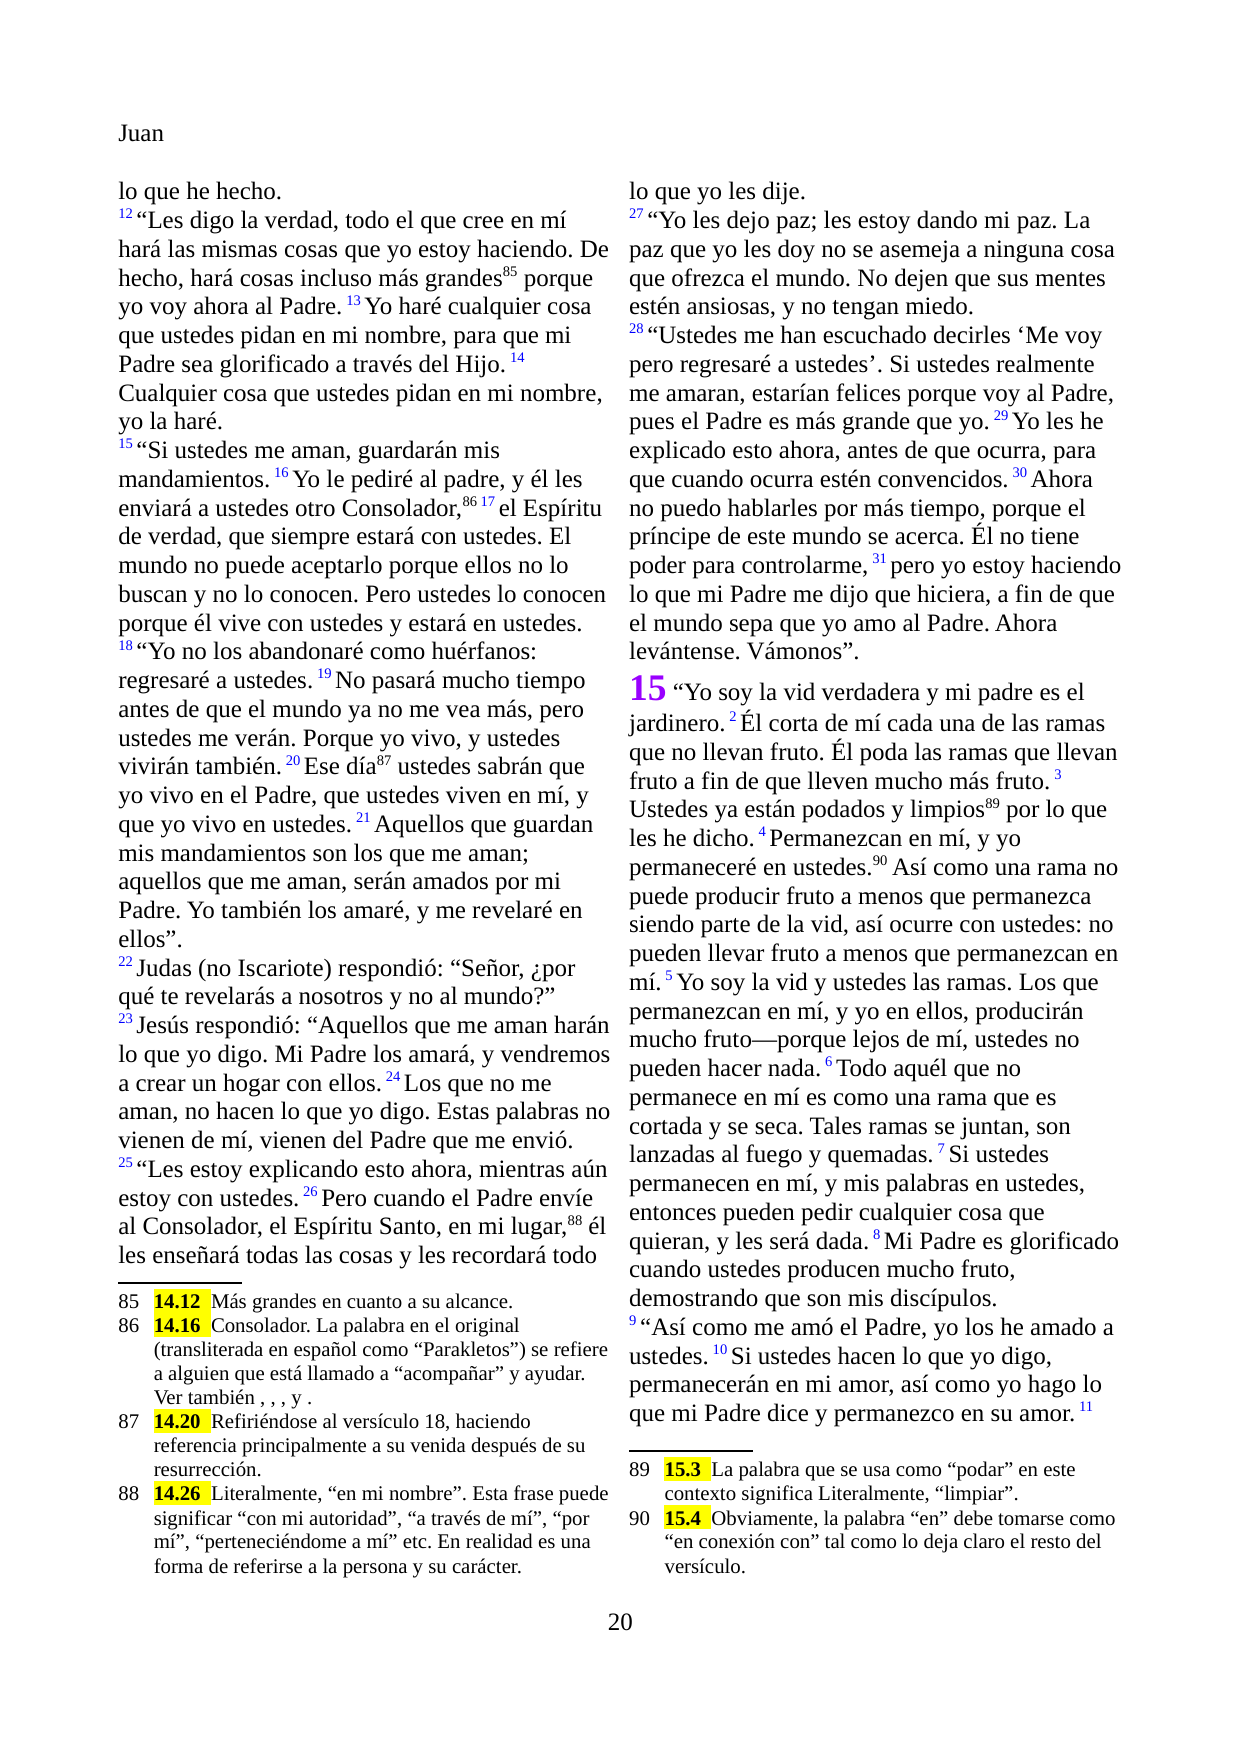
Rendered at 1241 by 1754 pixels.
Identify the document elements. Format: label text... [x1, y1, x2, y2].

text 14.16 Consolador. La palabra en el original (transliterada en español como “Parakletos”) se refiere a alguien que está llamado a “acompañar” y ayudar. Ver también , , , y . [118, 1313, 611, 1409]
text 27 “Yo les dejo paz; les estoy dando mi paz. La paz que yo les doy no se asemeja a ninguna cosa que ofrezca el mundo. No dejen que sus mentes estén ansiosas, y no tengan miedo. [629, 205, 1122, 320]
text 15.3 La palabra que se usa como “podar” en este contexto significa Literalmente, “limpiar”. [629, 1457, 1122, 1505]
text lo que he hecho. [118, 176, 611, 205]
text 12 “Les digo la verdad, todo el que cree en mí hará las mismas cosas que yo estoy haciendo. De hecho, hará cosas incluso más grandes porque yo voy ahora al Padre. 13 Yo haré cualquier cosa que ustedes pidan en mi nombre, para que mi Padre sea glorificado a través del Hijo. 14 Cualquier cosa que ustedes pidan en mi nombre, yo la haré. [118, 205, 611, 435]
text 28 “Ustedes me han escuchado decirles ‘Me voy pero regresaré a ustedes’. Si ustedes realmente me amaran, estarían felices porque voy al Padre, pues el Padre es más grande que yo. 29 Yo les he explicado esto ahora, antes de que ocurra, para que cuando ocurra estén convencidos. 30 Ahora no puedo hablarles por más tiempo, porque el príncipe de este mundo se acerca. Él no tiene poder para controlarme, 31 pero yo estoy haciendo lo que mi Padre me dijo que hiciera, a fin de que el mundo sepa que yo amo al Padre. Ahora levántense. Vámonos”. [629, 320, 1122, 665]
text lo que yo les dije. [629, 176, 1122, 205]
text 22 Judas (no Iscariote) respondió: “Señor, ¿por qué te revelarás a nosotros y no al mundo?” [118, 953, 611, 1010]
text 25 “Les estoy explicando esto ahora, mientras aún estoy con ustedes. 26 Pero cuando el Padre envíe al Consolador, el Espíritu Santo, en mi lugar, él les enseñará todas las cosas y les recordará todo [118, 1154, 611, 1269]
text 14.26 Literalmente, “en mi nombre”. Esta frase puede significar “con mi autoridad”, “a través de mí”, “por mí”, “perteneciéndome a mí” etc. En realidad es una forma de referirse a la persona y su carácter. [118, 1481, 611, 1578]
text 14.12 Más grandes en cuanto a su alcance. [211, 1289, 611, 1313]
text 14.12 Más grandes en cuanto a su alcance. [118, 1289, 154, 1313]
text 14.20 Refiriéndose al versículo 18, haciendo referencia principalmente a su venida después de su resurrección. [118, 1409, 611, 1481]
text 15 “Si ustedes me aman, guardarán mis mandamientos. 16 Yo le pediré al padre, y él les enviará a ustedes otro Consolador, 17 el Espíritu de verdad, que siempre estará con ustedes. El mundo no puede aceptarlo porque ellos no lo buscan y no lo conocen. Pero ustedes lo conocen porque él vive con ustedes y estará en ustedes. [118, 435, 611, 636]
text 23 Jesús respondió: “Aquellos que me aman harán lo que yo digo. Mi Padre los amará, y vendremos a crear un hogar con ellos. 24 Los que no me aman, no hacen lo que yo digo. Estas palabras no vienen de mí, vienen del Padre que me envió. [118, 1010, 611, 1154]
text 15.4 Obviamente, la palabra “en” debe tomarse como “en conexión con” tal como lo deja claro el resto del versículo. [629, 1505, 1122, 1578]
text 15 “Yo soy la vid verdadera y mi padre es el jardinero. 2 Él corta de mí cada una de las ramas que no llevan fruto. Él poda las ramas que llevan fruto a fin de que lleven mucho más fruto. 3 Ustedes ya están podados y limpios por lo que les he dicho. 4 Permanezcan en mí, y yo permaneceré en ustedes. Así como una rama no puede producir fruto a menos que permanezca siendo parte de la vid, así ocurre con ustedes: no pueden llevar fruto a menos que permanezcan en mí. 5 Yo soy la vid y ustedes las ramas. Los que permanezcan en mí, y yo en ellos, producirán mucho fruto—porque lejos de mí, ustedes no pueden hacer nada. 6 Todo aquél que no permanece en mí es como una rama que es cortada y se seca. Tales ramas se juntan, son lanzadas al fuego y quemadas. 7 Si ustedes permanecen en mí, y mis palabras en ustedes, entonces pueden pedir cualquier cosa que quieran, y les será dada. 8 Mi Padre es glorificado cuando ustedes producen mucho fruto, demostrando que son mis discípulos. [629, 665, 1122, 1312]
text 18 “Yo no los abandonaré como huérfanos: regresaré a ustedes. 19 No pasará mucho tiempo antes de que el mundo ya no me vea más, pero ustedes me verán. Porque yo vivo, y ustedes vivirán también. 20 Ese día ustedes sabrán que yo vivo en el Padre, que ustedes viven en mí, y que yo vivo en ustedes. 21 Aquellos que guardan mis mandamientos son los que me aman; aquellos que me aman, serán amados por mi Padre. Yo también los amaré, y me revelaré en ellos”. [118, 636, 611, 953]
text 9 “Así como me amó el Padre, yo los he amado a ustedes. 10 Si ustedes hacen lo que yo digo, permanecerán en mi amor, así como yo hago lo que mi Padre dice y permanezco en su amor. 11 [629, 1312, 1122, 1427]
